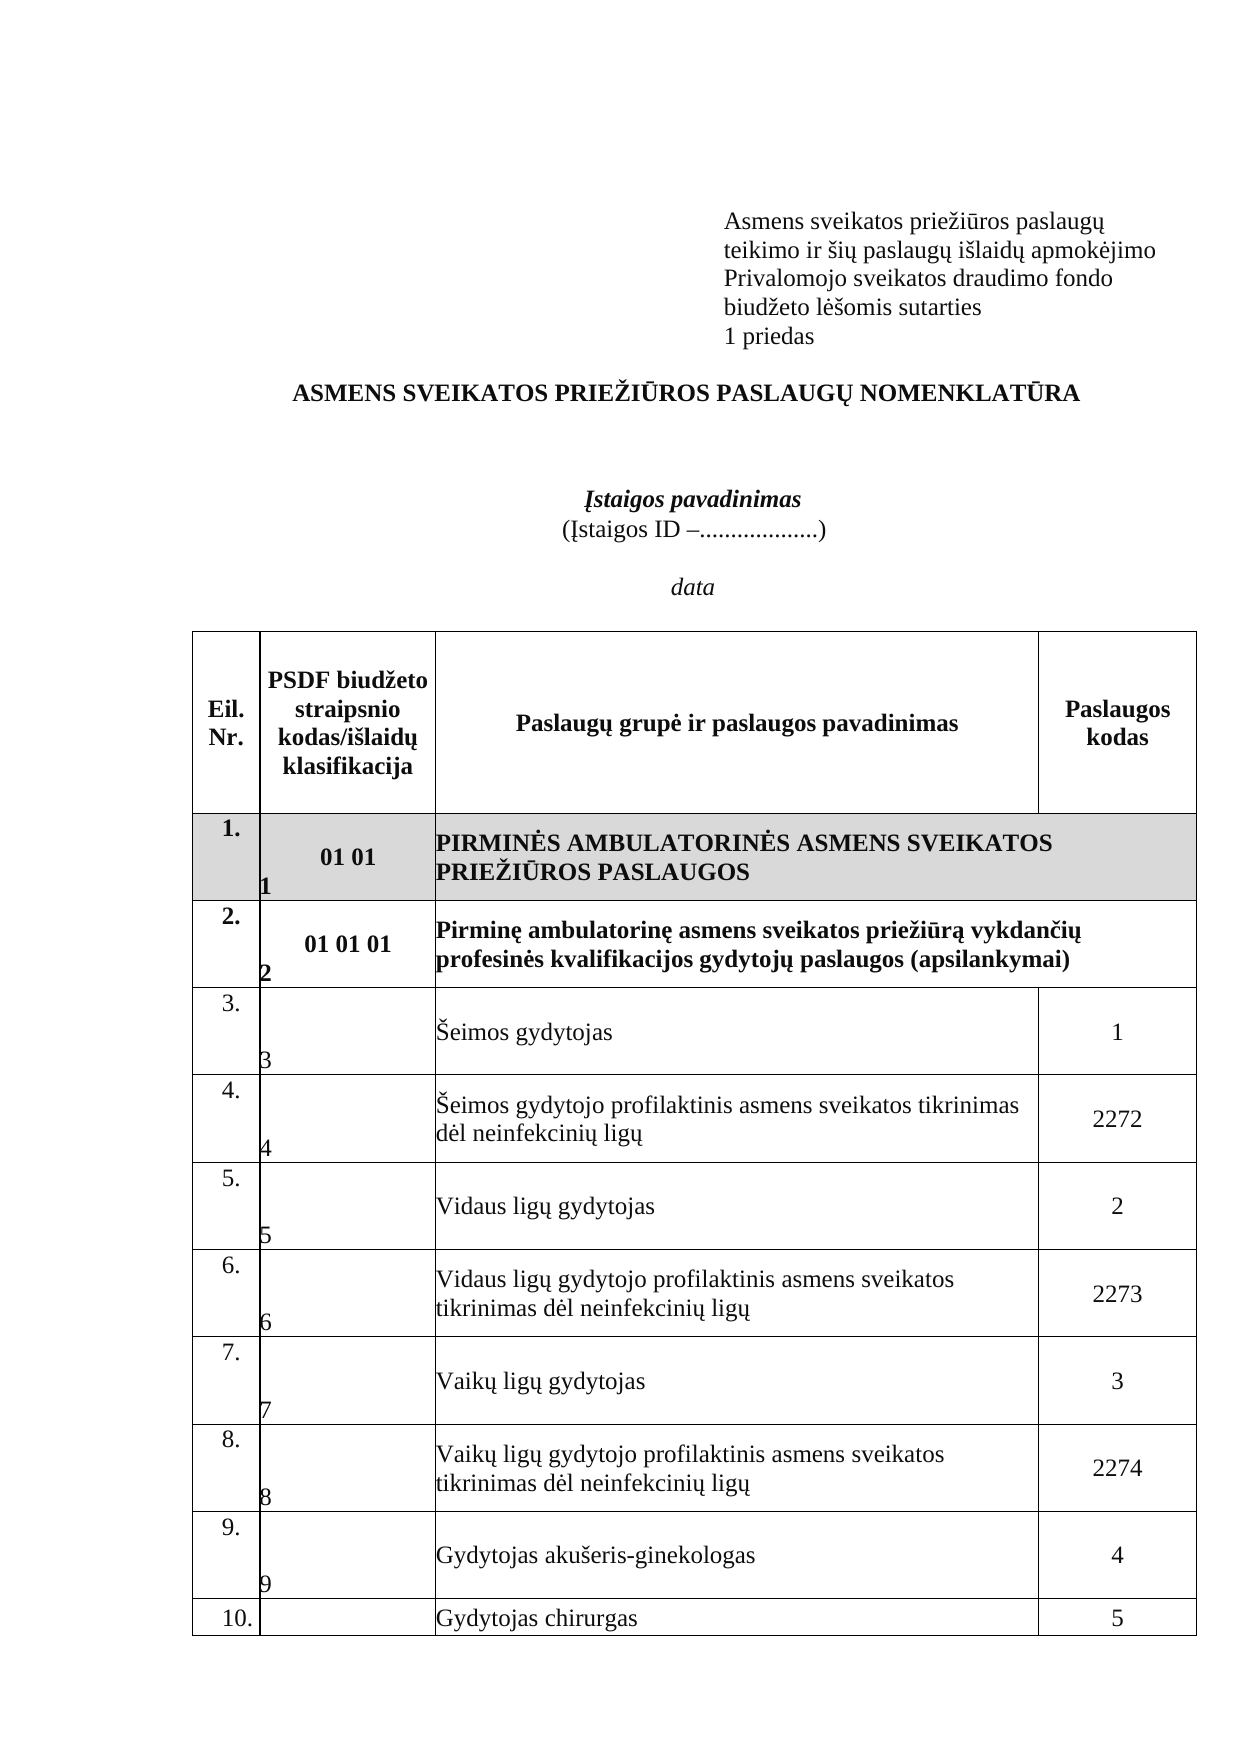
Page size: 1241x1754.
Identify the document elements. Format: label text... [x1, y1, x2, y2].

table_cell Paslaugų grupė ir paslaugos pavadinimas [436, 632, 1038, 812]
table_cell 3 [1039, 1337, 1196, 1423]
table_cell [261, 1425, 435, 1511]
table_cell 2 [1039, 1163, 1196, 1249]
table_cell [282, 543, 394, 571]
table_cell 7. 7 [193, 1337, 259, 1423]
table_cell PSDF biudžeto straipsnio kodas/išlaidų klasifikacija [261, 632, 435, 812]
table_cell [665, 543, 755, 571]
table_cell (Įstaigos ID –...................) [192, 513, 1196, 542]
text 1 priedas [723, 321, 1181, 350]
table_cell [877, 543, 1009, 571]
table_cell 01 01 [261, 814, 435, 900]
table_cell [261, 1250, 435, 1336]
table_cell [261, 1337, 435, 1423]
table_cell [665, 601, 755, 631]
table_cell [1039, 601, 1196, 631]
table_cell 6. 6 [193, 1250, 259, 1336]
table_cell Pirminę ambulatorinę asmens sveikatos priežiūrą vykdančių profesinės kvalifikacijos gydytojų paslaugos (apsilankymai) [436, 901, 1196, 987]
table_cell 9. 9 [193, 1512, 259, 1598]
table_cell 3. 3 [193, 988, 259, 1074]
table_cell 4. 4 [193, 1075, 259, 1162]
table_cell [261, 988, 435, 1074]
table_cell [261, 1075, 435, 1162]
table_cell Šeimos gydytojas [436, 988, 1038, 1074]
table_cell PIRMINĖS AMBULATORINĖS ASMENS SVEIKATOS PRIEŽIŪROS PASLAUGOS [436, 814, 1196, 900]
table_cell Eil. Nr. [193, 632, 259, 812]
table_cell Gydytojas akušeris-ginekologas [436, 1512, 1038, 1598]
table_cell Vaikų ligų gydytojas [436, 1337, 1038, 1423]
text Asmens sveikatos priežiūros paslaugų teikimo ir šių paslaugų išlaidų apmokėjimo Privalomojo sveikatos draudimo fondo biudžeto lėšomis sutarties [723, 206, 1181, 321]
table_cell 4 [1039, 1512, 1196, 1598]
table_header Įstaigos pavadinimas [192, 436, 1196, 512]
table_cell [261, 1234, 268, 1242]
table_cell [395, 543, 665, 571]
table_cell 2274 [1039, 1425, 1196, 1511]
table_cell [877, 601, 1039, 631]
table_cell 5. 5 [193, 1163, 259, 1249]
table_cell [755, 601, 877, 631]
table_cell [261, 1585, 268, 1591]
table_cell 2273 [1039, 1250, 1196, 1336]
table_cell [261, 1599, 435, 1635]
table_cell 5 [1039, 1599, 1196, 1635]
table_cell [755, 543, 877, 571]
table_cell [436, 601, 665, 631]
table_cell Vidaus ligų gydytojo profilaktinis asmens sveikatos tikrinimas dėl neinfekcinių ligų [436, 1250, 1038, 1336]
table_cell [261, 1512, 435, 1598]
table_cell 10. 1 [193, 1599, 259, 1635]
table_cell [262, 1497, 268, 1504]
table_cell 01 01 01 [261, 901, 435, 987]
table_cell [192, 601, 260, 631]
table_cell 1. 1 [193, 814, 259, 900]
table_cell [1010, 543, 1196, 571]
table_cell 8. 8 [193, 1425, 259, 1511]
table_cell Paslaugos kodas [1039, 632, 1196, 812]
table_cell [260, 601, 436, 631]
table_cell Gydytojas chirurgas [436, 1599, 1038, 1635]
table_cell data [192, 571, 1196, 601]
table_cell [262, 1577, 268, 1584]
table_cell Vaikų ligų gydytojo profilaktinis asmens sveikatos tikrinimas dėl neinfekcinių ligų [436, 1425, 1038, 1511]
table_cell [192, 543, 282, 571]
text ASMENS SVEIKATOS PRIEŽIŪROS PASLAUGŲ NOMENKLATŪRA [192, 378, 1181, 407]
table_cell 1 [1039, 988, 1196, 1074]
table_cell 2. 2 [193, 901, 259, 987]
table_cell Šeimos gydytojo profilaktinis asmens sveikatos tikrinimas dėl neinfekcinių ligų [436, 1075, 1038, 1162]
table_cell [261, 1163, 435, 1249]
table_cell 2272 [1039, 1075, 1196, 1162]
table_cell Vidaus ligų gydytojas [436, 1163, 1038, 1249]
